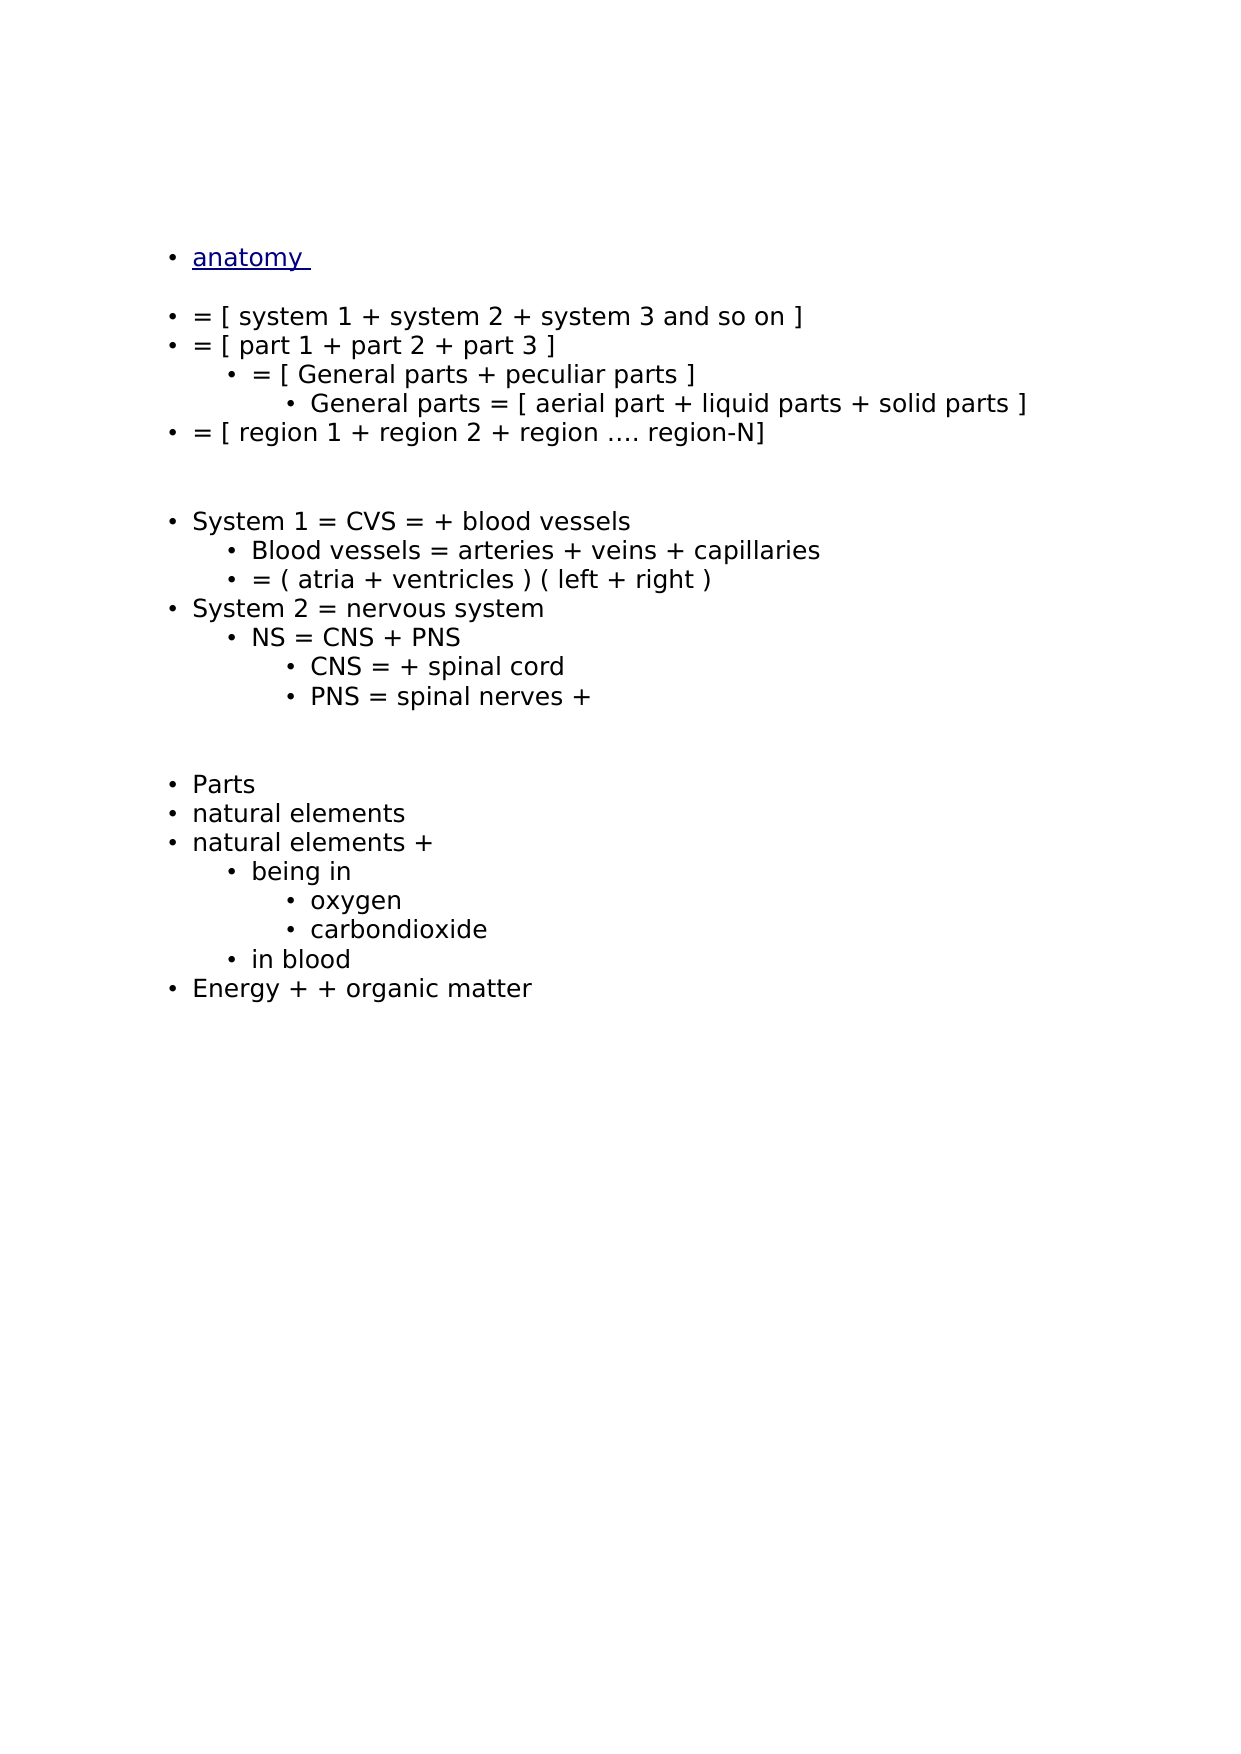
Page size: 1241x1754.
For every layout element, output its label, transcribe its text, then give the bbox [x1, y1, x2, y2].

list System 2 = nervous system [177, 594, 1122, 623]
list Blood vessels = arteries + veins + capillaries [236, 536, 1122, 565]
list PNS = spinal nerves + [295, 682, 1122, 711]
list anatomy [177, 243, 1122, 272]
list = [ General parts + peculiar parts ] [236, 360, 1122, 389]
list natural elements [177, 799, 1122, 828]
list NS = CNS + PNS [236, 623, 1122, 653]
list System 1 = CVS = + blood vessels [177, 507, 1122, 536]
list = ( atria + ventricles ) ( left + right ) [236, 565, 1122, 594]
list = [ part 1 + part 2 + part 3 ] [177, 331, 1122, 360]
list natural elements + [177, 828, 1122, 857]
list Parts [177, 770, 1122, 799]
list = [ system 1 + system 2 + system 3 and so on ] [177, 302, 1122, 331]
list being in [236, 857, 1122, 887]
list carbondioxide [295, 916, 1122, 945]
list in blood [236, 945, 1122, 974]
list oxygen [295, 887, 1122, 916]
list General parts = [ aerial part + liquid parts + solid parts ] [295, 389, 1122, 419]
list CNS = + spinal cord [295, 653, 1122, 682]
list Energy + + organic matter [177, 974, 1122, 1003]
list = [ region 1 + region 2 + region …. region-N] [177, 419, 1122, 448]
